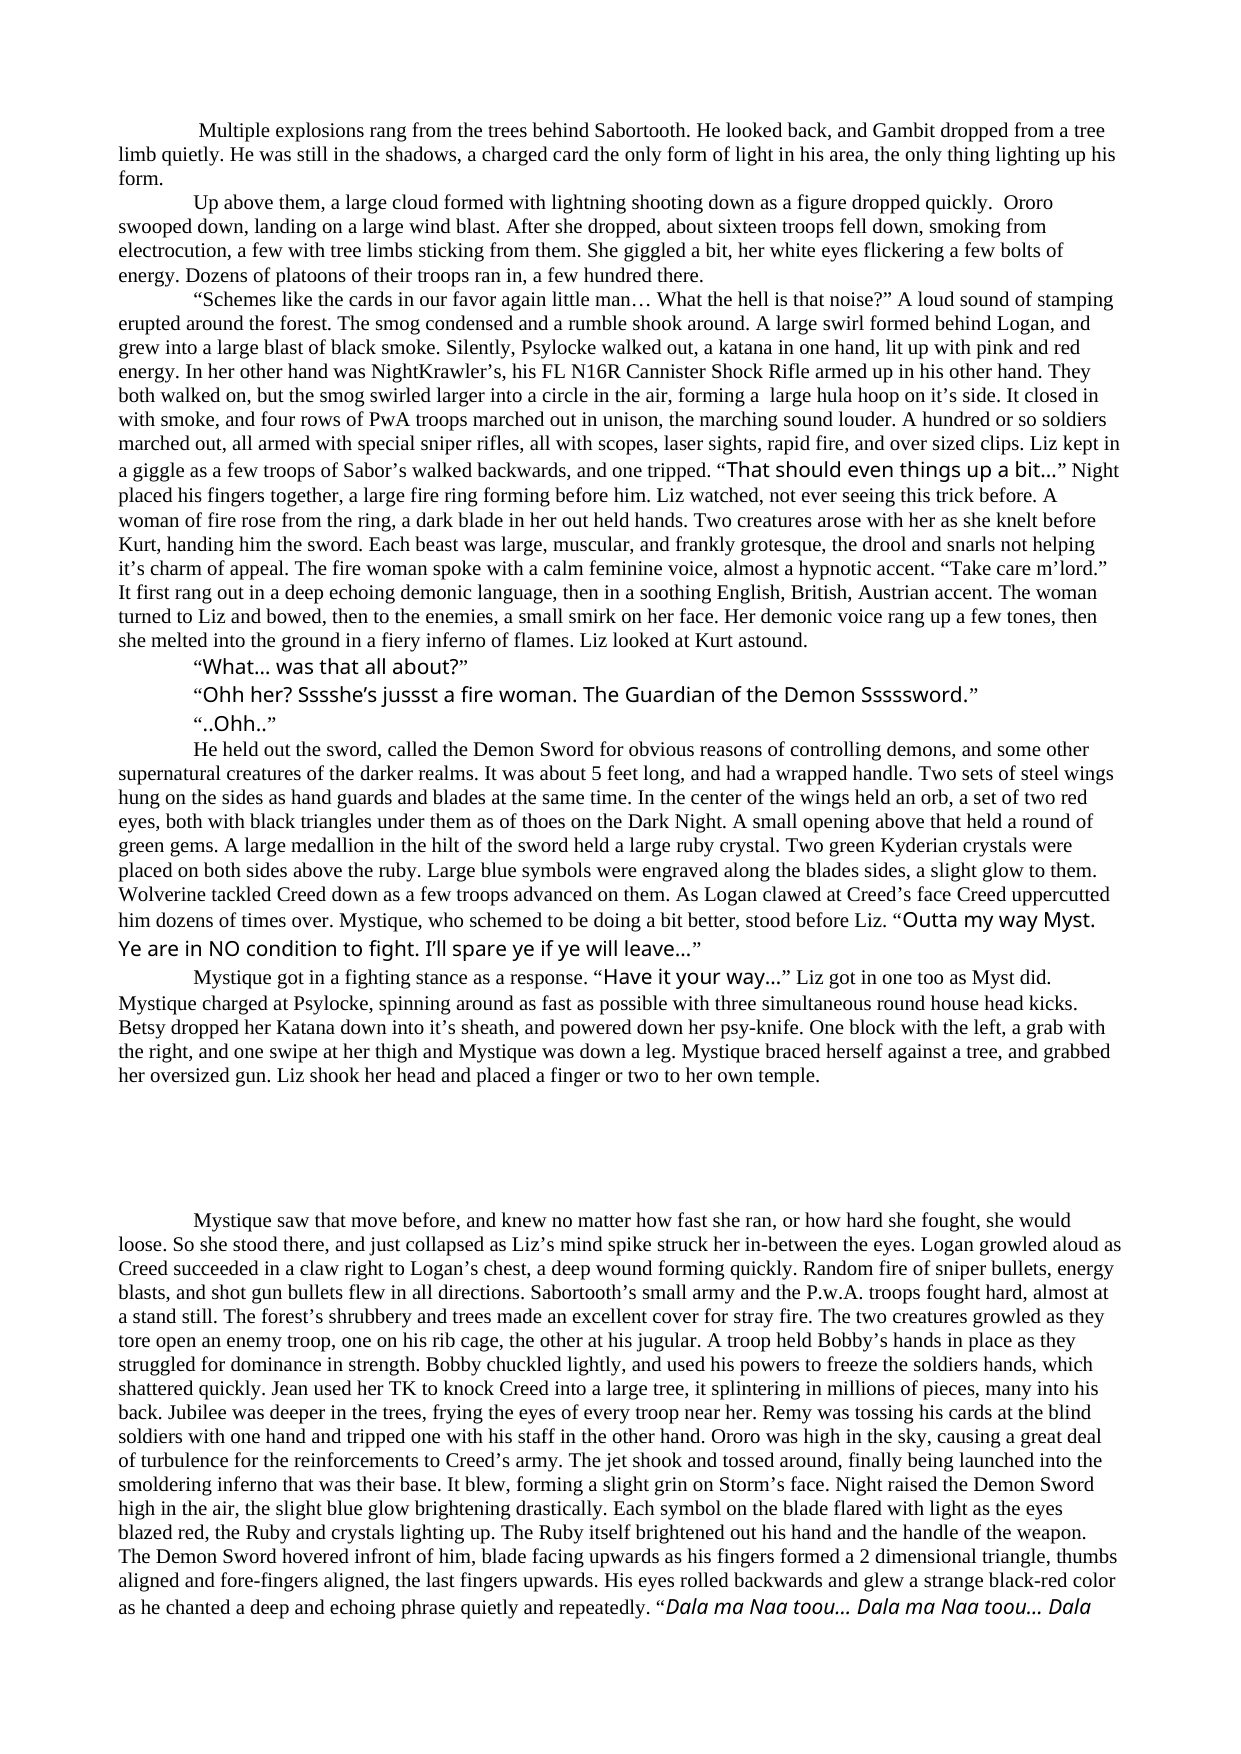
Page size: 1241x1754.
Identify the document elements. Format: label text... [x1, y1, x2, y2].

text “Ohh her? Sssshe’s jussst a fire woman. The Guardian of the Demon Sssssword.” [118, 680, 1122, 709]
text “What… was that all about?” [118, 652, 1122, 680]
text Mystique got in a fighting stance as a response. “Have it your way…” Liz got in one too as Myst did. Mystique charged at Psylocke, spinning around as fast as possible with three simultaneous round house head kicks. Betsy dropped her Katana down into it’s sheath, and powered down her psy-knife. One block with the left, a grab with the right, and one swipe at her thigh and Mystique was down a leg. Mystique braced herself against a tree, and grabbed her oversized gun. Liz shook her head and placed a finger or two to her own temple. [118, 962, 1122, 1087]
text He held out the sword, called the Demon Sword for obvious reasons of controlling demons, and some other supernatural creatures of the darker realms. It was about 5 feet long, and had a wrapped handle. Two sets of steel wings hung on the sides as hand guards and blades at the same time. In the center of the wings held an orb, a set of two red eyes, both with black triangles under them as of thoes on the Dark Night. A small opening above that held a round of green gems. A large medallion in the hilt of the sword held a large ruby crystal. Two green Kyderian crystals were placed on both sides above the ruby. Large blue symbols were engraved along the blades sides, a slight glow to them. Wolverine tackled Creed down as a few troops advanced on them. As Logan clawed at Creed’s face Creed uppercutted him dozens of times over. Mystique, who schemed to be doing a bit better, stood before Liz. “Outta my way Myst. Ye are in NO condition to fight. I’ll spare ye if ye will leave…” [118, 737, 1122, 962]
text Mystique saw that move before, and knew no matter how fast she ran, or how hard she fought, she would loose. So she stood there, and just collapsed as Liz’s mind spike struck her in-between the eyes. Logan growled aloud as Creed succeeded in a claw right to Logan’s chest, a deep wound forming quickly. Random fire of sniper bullets, energy blasts, and shot gun bullets flew in all directions. Sabortooth’s small army and the P.w.A. troops fought hard, almost at a stand still. The forest’s shrubbery and trees made an excellent cover for stray fire. The two creatures growled as they tore open an enemy troop, one on his rib cage, the other at his jugular. A troop held Bobby’s hands in place as they struggled for dominance in strength. Bobby chuckled lightly, and used his powers to freeze the soldiers hands, which shattered quickly. Jean used her TK to knock Creed into a large tree, it splintering in millions of pieces, many into his back. Jubilee was deeper in the trees, frying the eyes of every troop near her. Remy was tossing his cards at the blind soldiers with one hand and tripped one with his staff in the other hand. Ororo was high in the sky, causing a great deal of turbulence for the reinforcements to Creed’s army. The jet shook and tossed around, finally being launched into the smoldering inferno that was their base. It blew, forming a slight grin on Storm’s face. Night raised the Demon Sword high in the air, the slight blue glow brightening drastically. Each symbol on the blade flared with light as the eyes blazed red, the Ruby and crystals lighting up. The Ruby itself brightened out his hand and the handle of the weapon. The Demon Sword hovered infront of him, blade facing upwards as his fingers formed a 2 dimensional triangle, thumbs aligned and fore-fingers aligned, the last fingers upwards. His eyes rolled backwards and glew a strange black-red color as he chanted a deep and echoing phrase quietly and repeatedly. “Dala ma Naa toou… Dala ma Naa toou… Dala [118, 1207, 1122, 1621]
text “Schemes like the cards in our favor again little man… What the hell is that noise?” A loud sound of stamping erupted around the forest. The smog condensed and a rumble shook around. A large swirl formed behind Logan, and grew into a large blast of black smoke. Silently, Psylocke walked out, a katana in one hand, lit up with pink and red energy. In her other hand was NightKrawler’s, his FL N16R Cannister Shock Rifle armed up in his other hand. They both walked on, but the smog swirled larger into a circle in the air, forming a large hula hoop on it’s side. It closed in with smoke, and four rows of PwA troops marched out in unison, the marching sound louder. A hundred or so soldiers marched out, all armed with special sniper rifles, all with scopes, laser sights, rapid fire, and over sized clips. Liz kept in a giggle as a few troops of Sabor’s walked backwards, and one tripped. “That should even things up a bit…” Night placed his fingers together, a large fire ring forming before him. Liz watched, not ever seeing this trick before. A woman of fire rose from the ring, a dark blade in her out held hands. Two creatures arose with her as she knelt before Kurt, handing him the sword. Each beast was large, muscular, and frankly grotesque, the drool and snarls not helping it’s charm of appeal. The fire woman spoke with a calm feminine voice, almost a hypnotic accent. “Take care m’lord.” It first rang out in a deep echoing demonic language, then in a soothing English, British, Austrian accent. The woman turned to Liz and bowed, then to the enemies, a small smirk on her face. Her demonic voice rang up a few tones, then she melted into the ground in a fiery inferno of flames. Liz looked at Kurt astound. [118, 287, 1122, 652]
text Up above them, a large cloud formed with lightning shooting down as a figure dropped quickly. Ororo swooped down, landing on a large wind blast. After she dropped, about sixteen troops fell down, smoking from electrocution, a few with tree limbs sticking from them. She giggled a bit, her white eyes flickering a few bolts of energy. Dozens of platoons of their troops ran in, a few hundred there. [118, 190, 1122, 287]
text Multiple explosions rang from the trees behind Sabortooth. He looked back, and Gambit dropped from a tree limb quietly. He was still in the shadows, a charged card the only form of light in his area, the only thing lighting up his form. [118, 118, 1122, 190]
text “..Ohh..” [118, 709, 1122, 737]
